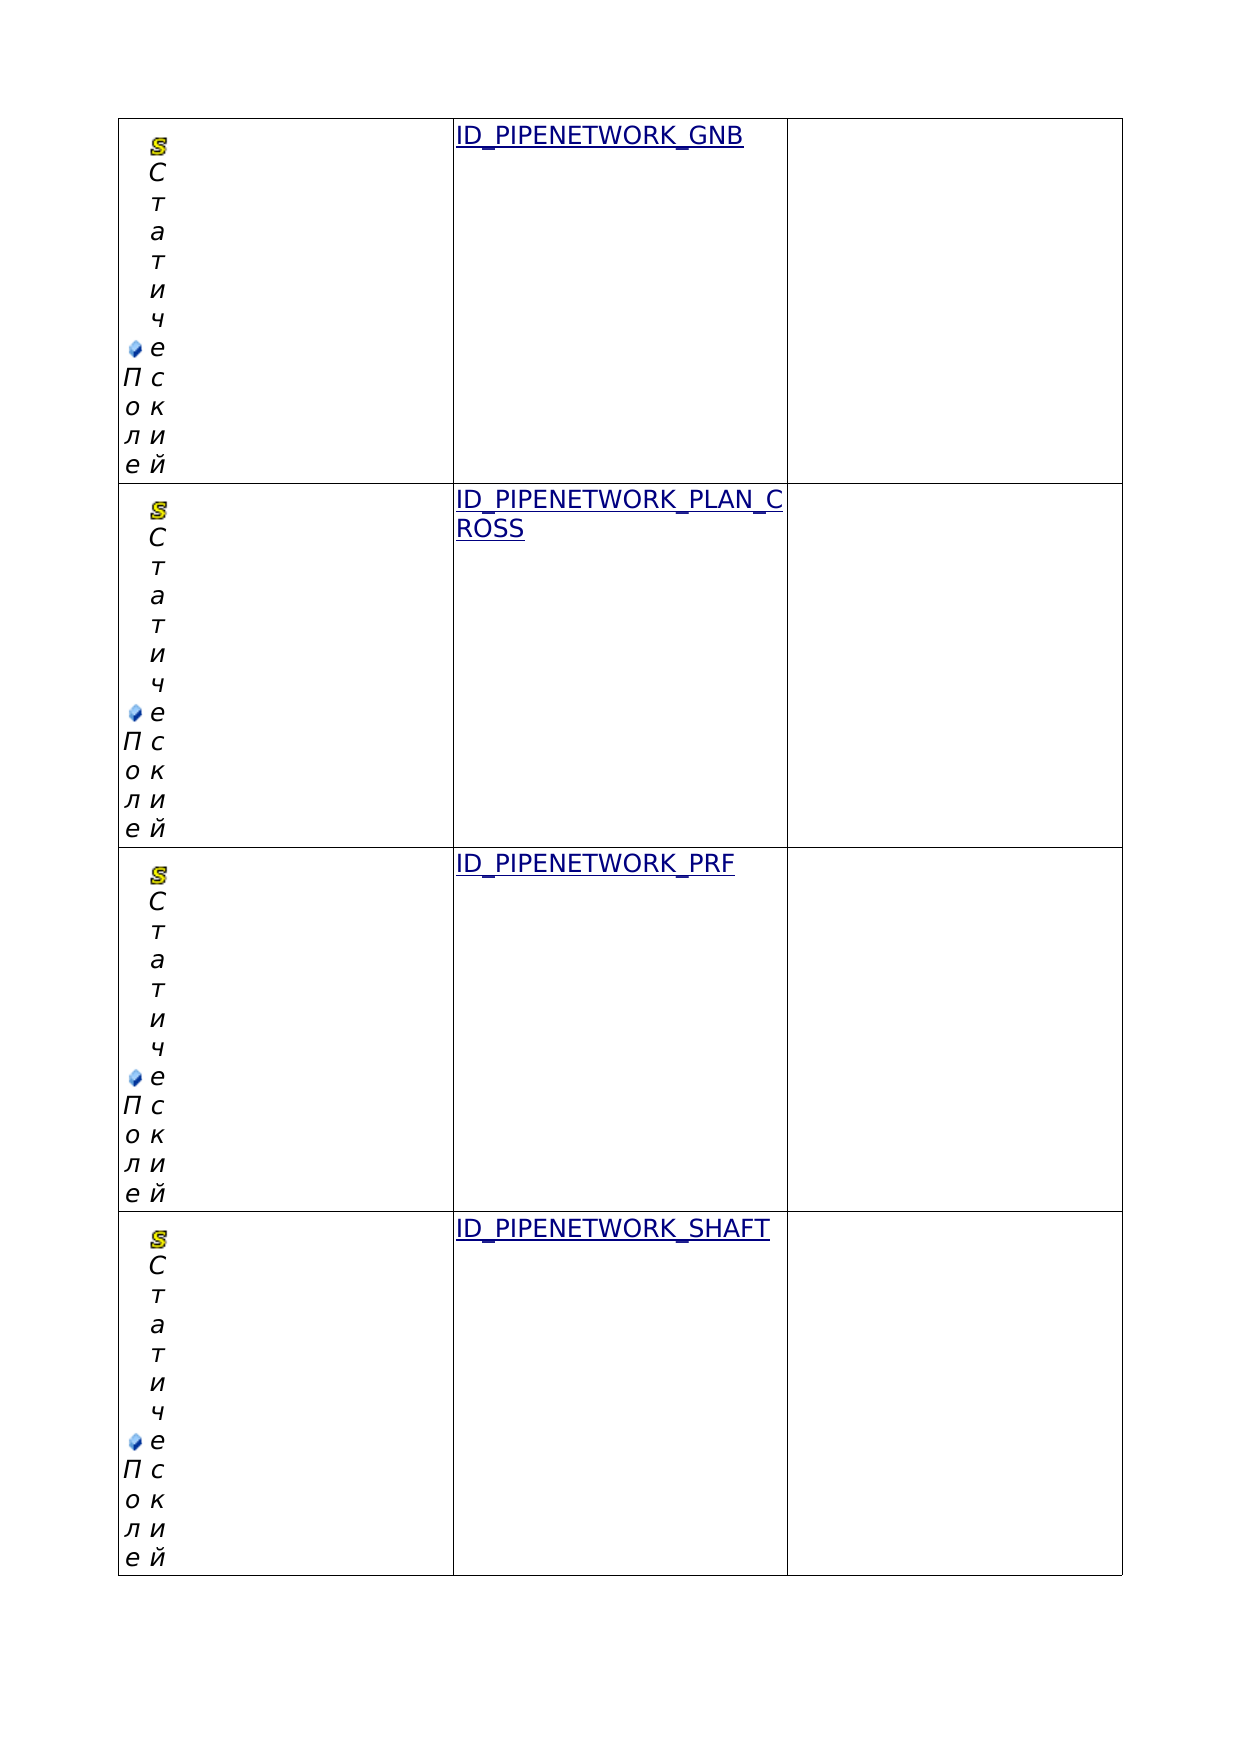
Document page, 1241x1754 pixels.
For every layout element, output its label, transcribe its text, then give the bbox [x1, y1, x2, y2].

picture [121, 1430, 146, 1456]
picture [121, 1066, 146, 1092]
table_cell [119, 119, 453, 482]
table_cell ID_PIPENETWORK_PRF [454, 848, 787, 1211]
table_cell ID_PIPENETWORK_GNB [454, 119, 787, 482]
picture [146, 133, 172, 159]
picture [146, 497, 172, 523]
table_cell [788, 1212, 1122, 1575]
table_cell [119, 848, 453, 1211]
picture [146, 862, 172, 888]
picture [121, 702, 146, 727]
table_cell [788, 484, 1122, 847]
table_cell [119, 1212, 453, 1575]
table_cell [788, 119, 1122, 482]
picture [121, 337, 146, 363]
table_cell [788, 848, 1122, 1211]
table_cell ID_PIPENETWORK_PLAN_CROSS [454, 484, 787, 847]
table_cell [119, 484, 453, 847]
picture [146, 1226, 172, 1252]
table_cell ID_PIPENETWORK_SHAFT [454, 1212, 787, 1575]
